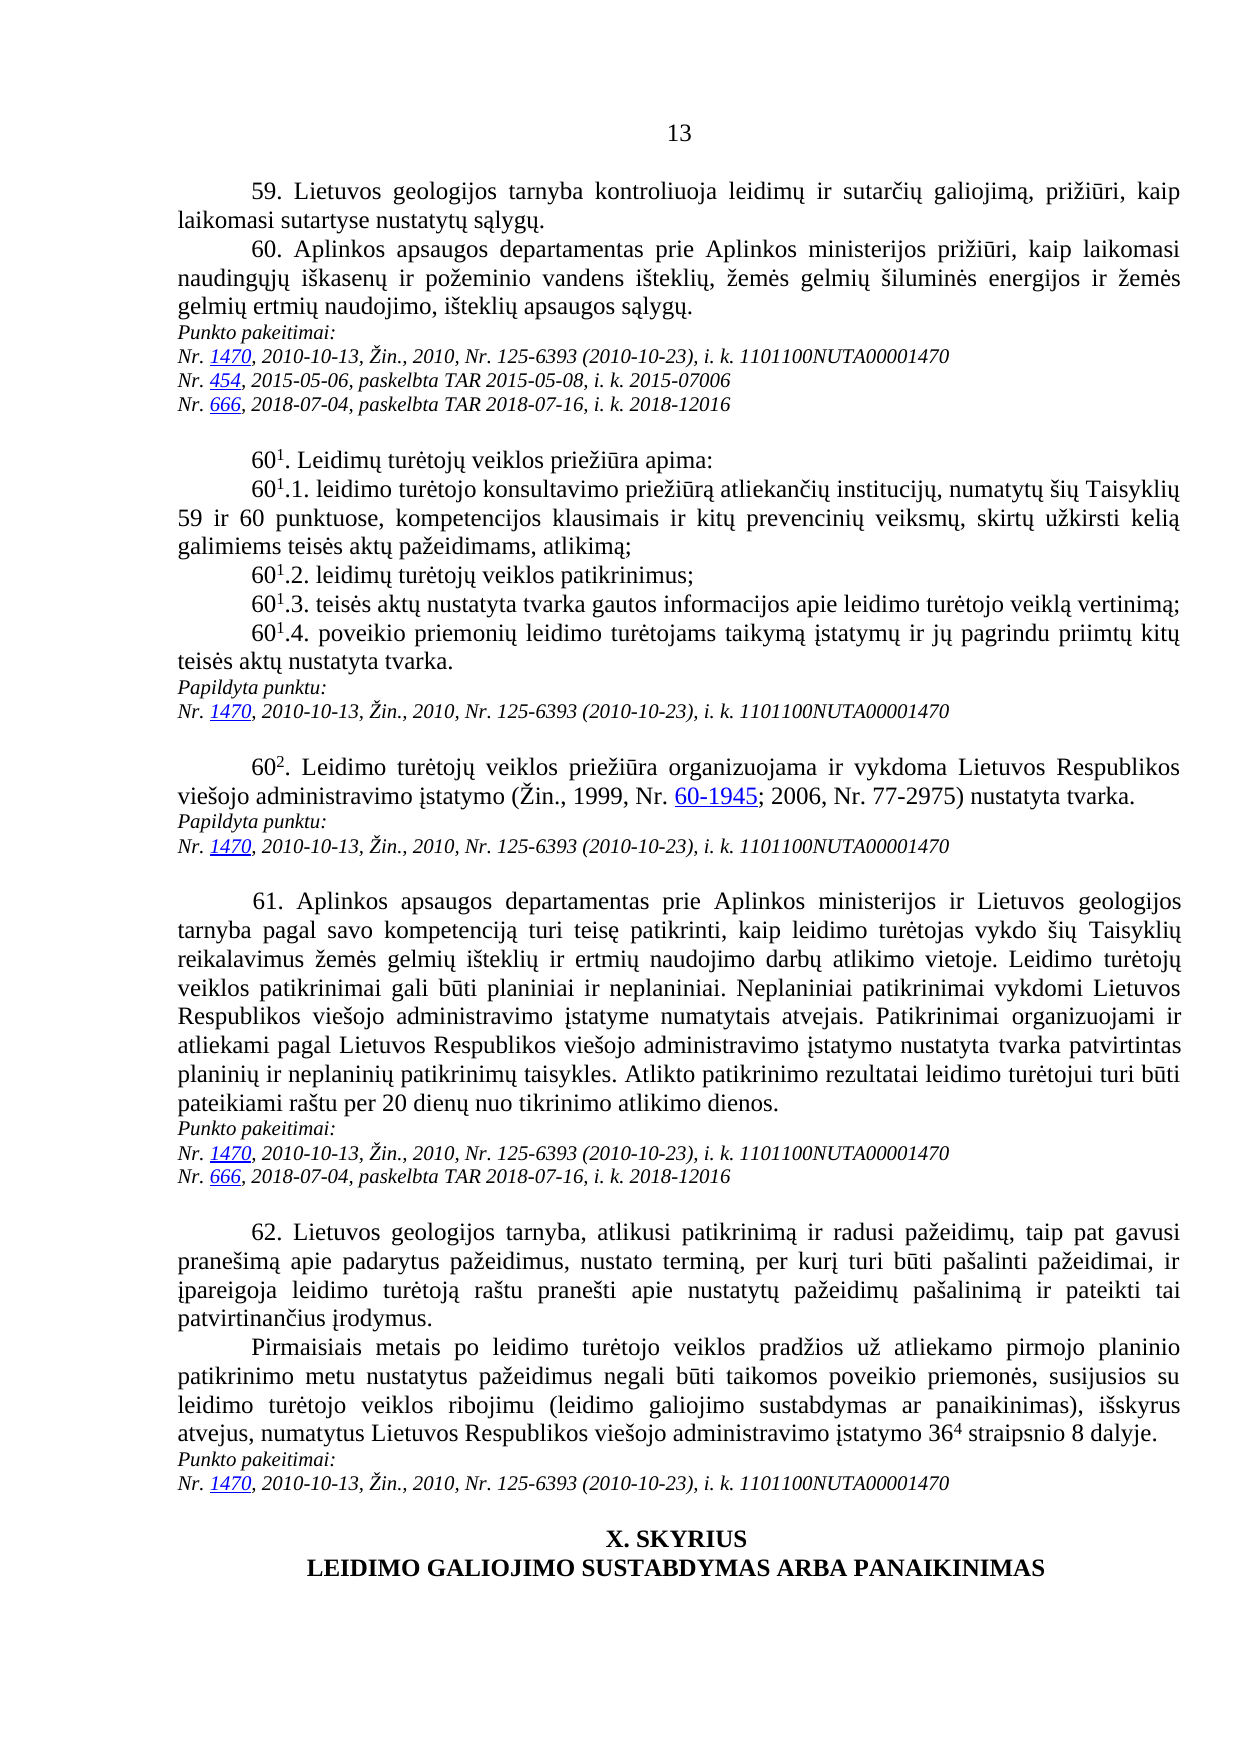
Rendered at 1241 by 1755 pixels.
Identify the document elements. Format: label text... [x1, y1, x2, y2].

text 62. Lietuvos geologijos tarnyba, atlikusi patikrinimą ir radusi pažeidimų, taip pat gavusi pranešimą apie padarytus pažeidimus, nustato terminą, per kurį turi būti pašalinti pažeidimai, ir įpareigoja leidimo turėtoją raštu pranešti apie nustatytų pažeidimų pašalinimą ir pateikti tai patvirtinančius įrodymus. [177, 1217, 1181, 1332]
text Punkto pakeitimai: [177, 320, 1181, 344]
text Papildyta punktu: [177, 675, 1181, 699]
text Nr. 1470, 2010-10-13, Žin., 2010, Nr. 125-6393 (2010-10-23), i. k. 1101100NUTA00001470 [177, 1471, 1181, 1495]
text Nr. 666, 2018-07-04, paskelbta TAR 2018-07-16, i. k. 2018-12016 [177, 392, 1181, 416]
text Nr. 1470, 2010-10-13, Žin., 2010, Nr. 125-6393 (2010-10-23), i. k. 1101100NUTA00001470 [177, 699, 1181, 723]
text 601. Leidimų turėtojų veiklos priežiūra apima: [177, 445, 1181, 474]
text 601.2. leidimų turėtojų veiklos patikrinimus; [177, 560, 1181, 589]
text Pirmaisiais metais po leidimo turėtojo veiklos pradžios už atliekamo pirmojo planinio patikrinimo metu nustatytus pažeidimus negali būti taikomos poveikio priemonės, susijusios su leidimo turėtojo veiklos ribojimu (leidimo galiojimo sustabdymas ar panaikinimas), išskyrus atvejus, numatytus Lietuvos Respublikos viešojo administravimo įstatymo 364 straipsnio 8 dalyje. [177, 1332, 1181, 1447]
text X. SKYRIUS LEIDIMO GALIOJIMO SUSTABDYMAS ARBA PANAIKINIMAS [177, 1524, 1181, 1582]
text Nr. 1470, 2010-10-13, Žin., 2010, Nr. 125-6393 (2010-10-23), i. k. 1101100NUTA00001470 [177, 1140, 1181, 1164]
text 61. Aplinkos apsaugos departamentas prie Aplinkos ministerijos ir Lietuvos geologijos tarnyba pagal savo kompetenciją turi teisę patikrinti, kaip leidimo turėtojas vykdo šių Taisyklių reikalavimus žemės gelmių išteklių ir ertmių naudojimo darbų atlikimo vietoje. Leidimo turėtojų veiklos patikrinimai gali būti planiniai ir neplaniniai. Neplaniniai patikrinimai vykdomi Lietuvos Respublikos viešojo administravimo įstatyme numatytais atvejais. Patikrinimai organizuojami ir atliekami pagal Lietuvos Respublikos viešojo administravimo įstatymo nustatyta tvarka patvirtintas planinių ir neplaninių patikrinimų taisykles. Atlikto patikrinimo rezultatai leidimo turėtojui turi būti pateikiami raštu per 20 dienų nuo tikrinimo atlikimo dienos. [177, 886, 1181, 1116]
text 601.4. poveikio priemonių leidimo turėtojams taikymą įstatymų ir jų pagrindu priimtų kitų teisės aktų nustatyta tvarka. [177, 618, 1181, 675]
text 602. Leidimo turėtojų veiklos priežiūra organizuojama ir vykdoma Lietuvos Respublikos viešojo administravimo įstatymo (Žin., 1999, Nr. 60-1945; 2006, Nr. 77-2975) nustatyta tvarka. [177, 752, 1181, 809]
text Nr. 1470, 2010-10-13, Žin., 2010, Nr. 125-6393 (2010-10-23), i. k. 1101100NUTA00001470 [177, 344, 1181, 368]
text Nr. 666, 2018-07-04, paskelbta TAR 2018-07-16, i. k. 2018-12016 [177, 1164, 1181, 1188]
text Nr. 1470, 2010-10-13, Žin., 2010, Nr. 125-6393 (2010-10-23), i. k. 1101100NUTA00001470 [177, 833, 1181, 858]
text Papildyta punktu: [177, 809, 1181, 833]
text 60. Aplinkos apsaugos departamentas prie Aplinkos ministerijos prižiūri, kaip laikomasi naudingųjų iškasenų ir požeminio vandens išteklių, žemės gelmių šiluminės energijos ir žemės gelmių ertmių naudojimo, išteklių apsaugos sąlygų. [177, 234, 1181, 320]
text Punkto pakeitimai: [177, 1116, 1181, 1140]
text 601.1. leidimo turėtojo konsultavimo priežiūrą atliekančių institucijų, numatytų šių Taisyklių 59 ir 60 punktuose, kompetencijos klausimais ir kitų prevencinių veiksmų, skirtų užkirsti kelią galimiems teisės aktų pažeidimams, atlikimą; [177, 474, 1181, 560]
text Nr. 454, 2015-05-06, paskelbta TAR 2015-05-08, i. k. 2015-07006 [177, 368, 1181, 392]
text Punkto pakeitimai: [177, 1447, 1181, 1471]
text 601.3. teisės aktų nustatyta tvarka gautos informacijos apie leidimo turėtojo veiklą vertinimą; [177, 589, 1181, 618]
text 59. Lietuvos geologijos tarnyba kontroliuoja leidimų ir sutarčių galiojimą, prižiūri, kaip laikomasi sutartyse nustatytų sąlygų. [177, 176, 1181, 234]
